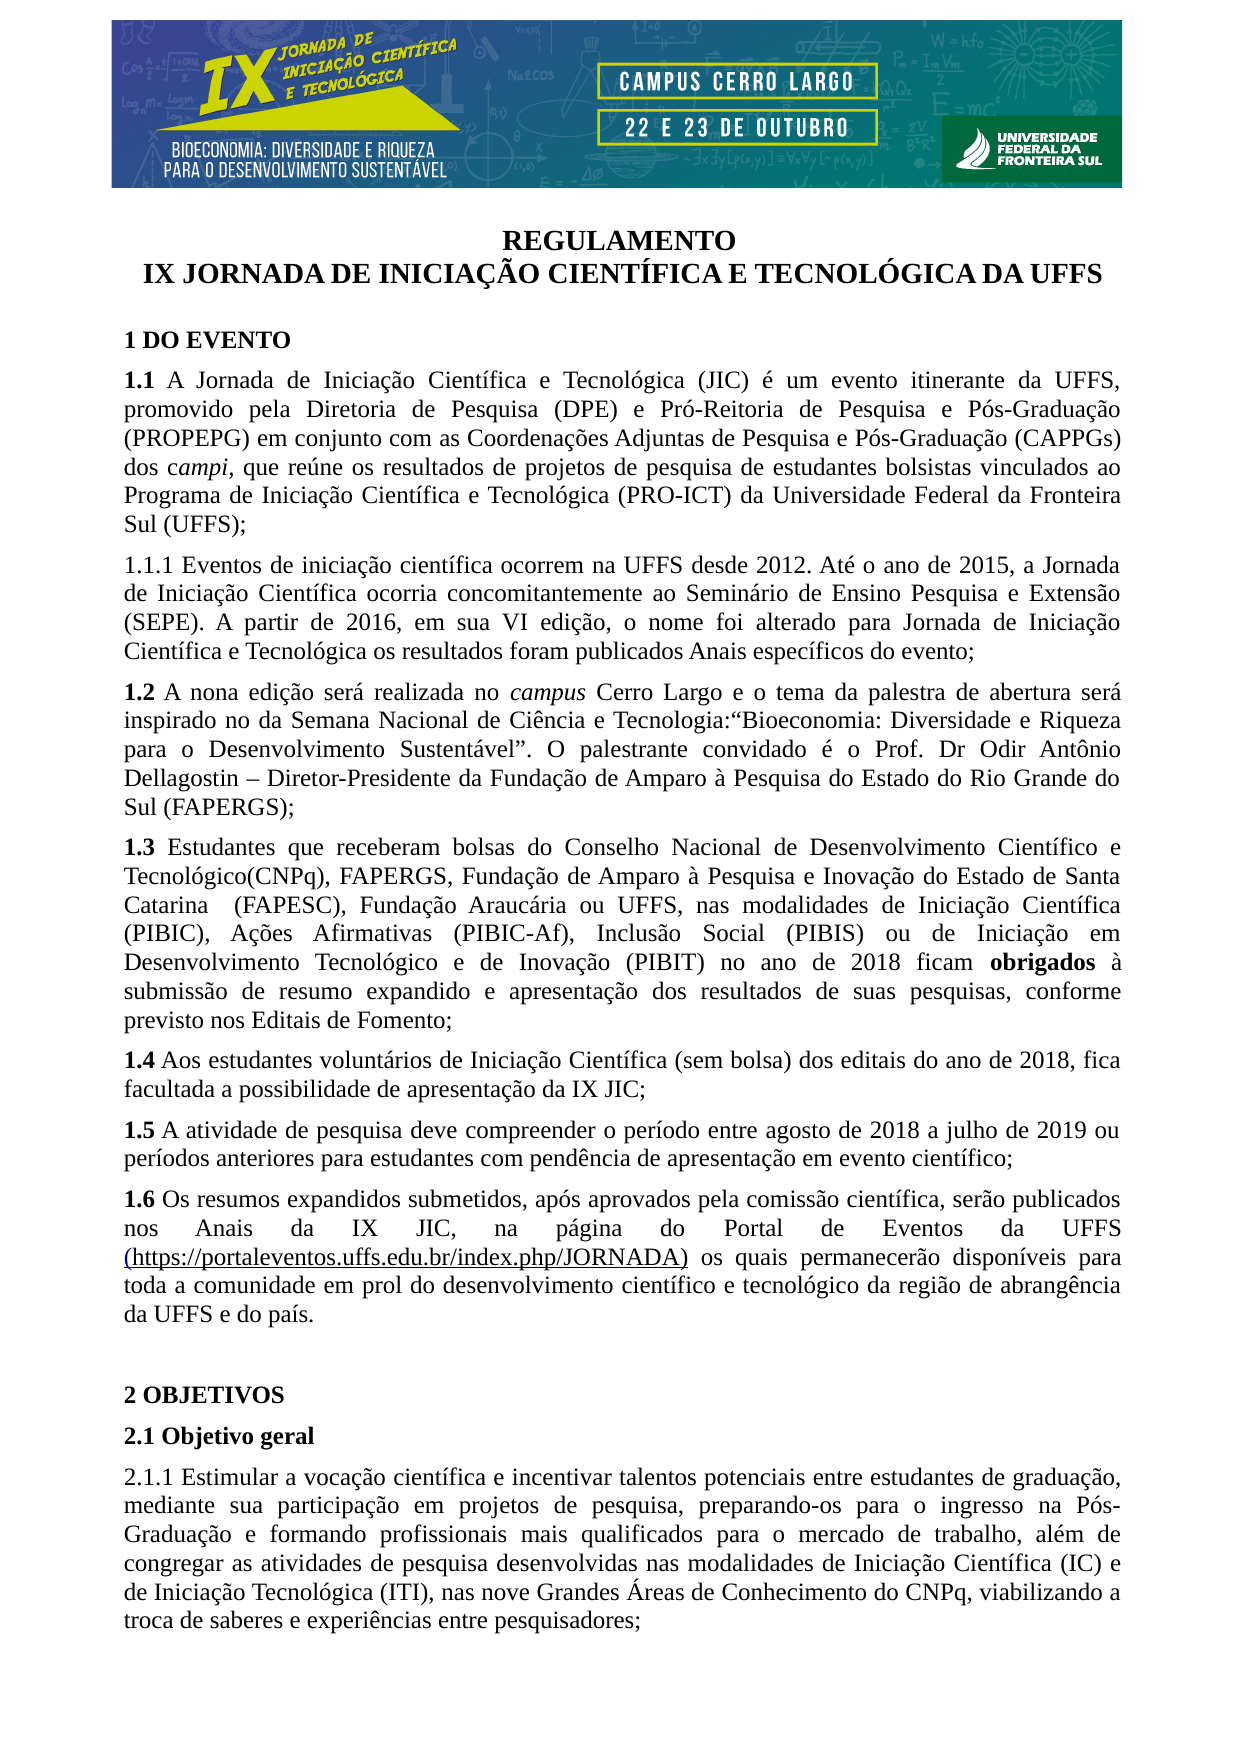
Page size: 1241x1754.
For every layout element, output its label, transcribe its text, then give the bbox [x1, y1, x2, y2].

text 1.4 Aos estudantes voluntários de Iniciação Científica (sem bolsa) dos editais do ano de 2018, fica facultada a possibilidade de apresentação da IX JIC; [123, 1045, 1122, 1103]
text 1.3 Estudantes que receberam bolsas do Conselho Nacional de Desenvolvimento Científico e Tecnológico(CNPq), FAPERGS, Fundação de Amparo à Pesquisa e Inovação do Estado de Santa Catarina (FAPESC), Fundação Araucária ou UFFS, nas modalidades de Iniciação Científica (PIBIC), Ações Afirmativas (PIBIC-Af), Inclusão Social (PIBIS) ou de Iniciação em Desenvolvimento Tecnológico e de Inovação (PIBIT) no ano de 2018 ficam obrigados à submissão de resumo expandido e apresentação dos resultados de suas pesquisas, conforme previsto nos Editais de Fomento; [123, 832, 1122, 1033]
picture [111, 20, 1123, 188]
text IX JORNADA DE INICIAÇÃO CIENTÍFICA E TECNOLÓGICA DA UFFS [123, 256, 1122, 290]
text 1.1 A Jornada de Iniciação Científica e Tecnológica (JIC) é um evento itinerante da UFFS, promovido pela Diretoria de Pesquisa (DPE) e Pró-Reitoria de Pesquisa e Pós-Graduação (PROPEPG) em conjunto com as Coordenações Adjuntas de Pesquisa e Pós-Graduação (CAPPGs) dos campi, que reúne os resultados de projetos de pesquisa de estudantes bolsistas vinculados ao Programa de Iniciação Científica e Tecnológica (PRO-ICT) da Universidade Federal da Fronteira Sul (UFFS); [123, 365, 1122, 538]
text 1.1.1 Eventos de iniciação científica ocorrem na UFFS desde 2012. Até o ano de 2015, a Jornada de Iniciação Científica ocorria concomitantemente ao Seminário de Ensino Pesquisa e Extensão (SEPE). A partir de 2016, em sua VI edição, o nome foi alterado para Jornada de Iniciação Científica e Tecnológica os resultados foram publicados Anais específicos do evento; [123, 550, 1122, 665]
text REGULAMENTO [123, 223, 1122, 256]
text 2.1 Objetivo geral [123, 1421, 1122, 1450]
text 1 DO EVENTO [123, 325, 1122, 353]
text 1.6 Os resumos expandidos submetidos, após aprovados pela comissão científica, serão publicados nos Anais da IX JIC, na página do Portal de Eventos da UFFS (https://portaleventos.uffs.edu.br/index.php/JORNADA) os quais permanecerão disponíveis para toda a comunidade em prol do desenvolvimento científico e tecnológico da região de abrangência da UFFS e do país. [123, 1184, 1122, 1328]
text 2.1.1 Estimular a vocação científica e incentivar talentos potenciais entre estudantes de graduação, mediante sua participação em projetos de pesquisa, preparando-os para o ingresso na Pós-Graduação e formando profissionais mais qualificados para o mercado de trabalho, além de congregar as atividades de pesquisa desenvolvidas nas modalidades de Iniciação Científica (IC) e de Iniciação Tecnológica (ITI), nas nove Grandes Áreas de Conhecimento do CNPq, viabilizando a troca de saberes e experiências entre pesquisadores; [123, 1462, 1122, 1634]
text 1.5 A atividade de pesquisa deve compreender o período entre agosto de 2018 a julho de 2019 ou períodos anteriores para estudantes com pendência de apresentação em evento científico; [123, 1115, 1122, 1172]
text 1.2 A nona edição será realizada no campus Cerro Largo e o tema da palestra de abertura será inspirado no da Semana Nacional de Ciência e Tecnologia:“Bioeconomia: Diversidade e Riqueza para o Desenvolvimento Sustentável”. O palestrante convidado é o Prof. Dr Odir Antônio Dellagostin – Diretor-Presidente da Fundação de Amparo à Pesquisa do Estado do Rio Grande do Sul (FAPERGS); [123, 677, 1122, 820]
text 2 OBJETIVOS [123, 1380, 1122, 1409]
